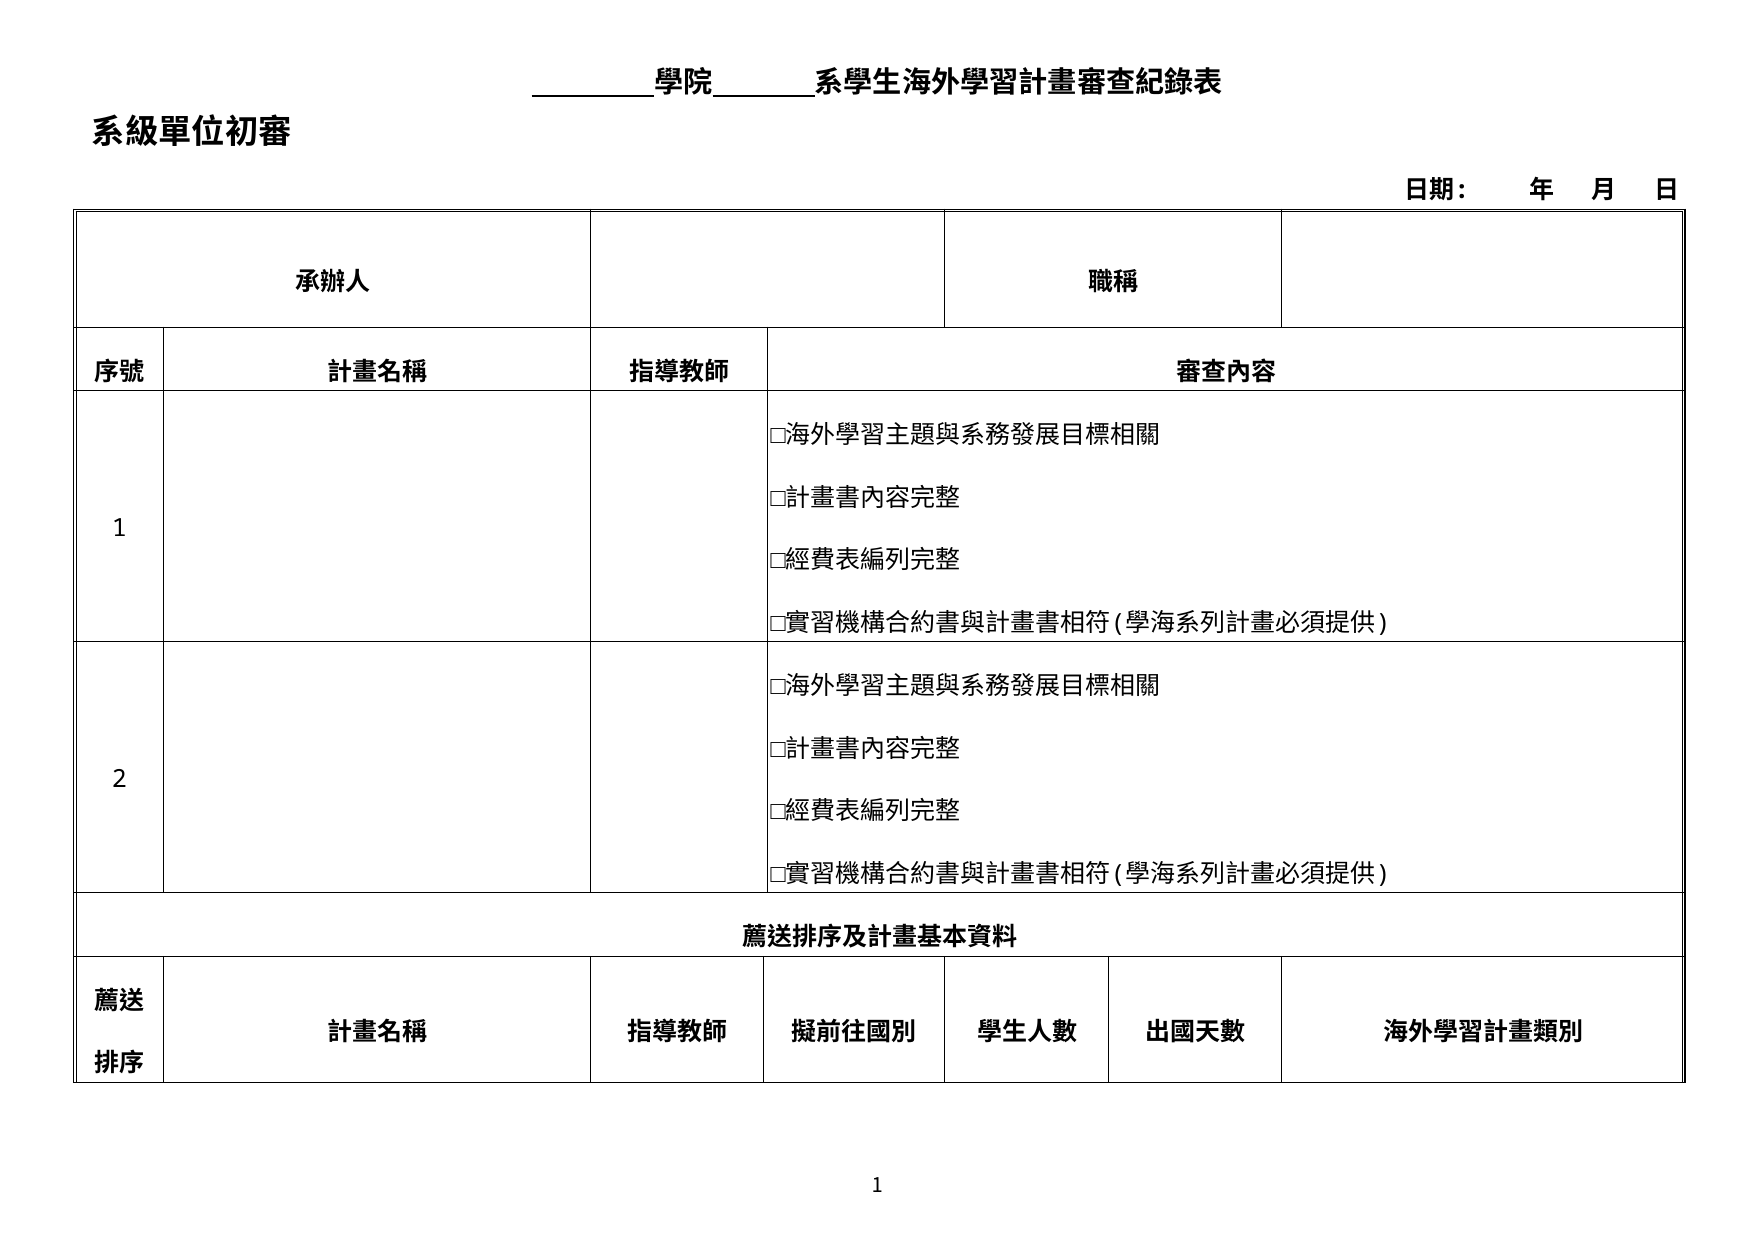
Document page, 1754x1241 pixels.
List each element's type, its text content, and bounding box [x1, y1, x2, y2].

table_header 職稱 [945, 212, 1281, 327]
table_cell 指導教師 [591, 957, 763, 1082]
table_cell [164, 391, 590, 641]
table_cell [164, 642, 590, 892]
table_cell 計畫名稱 [164, 957, 590, 1082]
table_cell [591, 642, 767, 892]
table_header 承辦人 [77, 212, 590, 327]
table_cell 2 [77, 642, 163, 892]
table_cell 學生人數 [945, 957, 1108, 1082]
table_cell 序號 [77, 328, 163, 390]
table_cell 計畫名稱 [164, 328, 590, 390]
table_cell 指導教師 [591, 328, 767, 390]
table_cell 審查內容 [768, 328, 1682, 390]
table_cell 薦送排序及計畫基本資料 [77, 893, 1682, 956]
text 系級單位初審 [92, 104, 322, 153]
table_cell 1 [77, 391, 163, 641]
table_cell 海外學習計畫類別 [1282, 957, 1682, 1082]
table_cell 擬前往國別 [764, 957, 944, 1082]
text 日期: 年 月 日 [77, 97, 1679, 208]
table_cell 出國天數 [1109, 957, 1281, 1082]
table_header [591, 212, 944, 327]
table_cell 薦送 排序 [77, 957, 163, 1082]
table_cell □海外學習主題與系務發展目標相關 □計畫書內容完整 □經費表編列完整 □實習機構合約書與計畫書相符(學海系列計畫必須提供) [768, 391, 1682, 641]
table_header [1282, 212, 1682, 327]
table_cell [591, 391, 767, 641]
table_cell □海外學習主題與系務發展目標相關 □計畫書內容完整 □經費表編列完整 □實習機構合約書與計畫書相符(學海系列計畫必須提供) [768, 642, 1682, 892]
